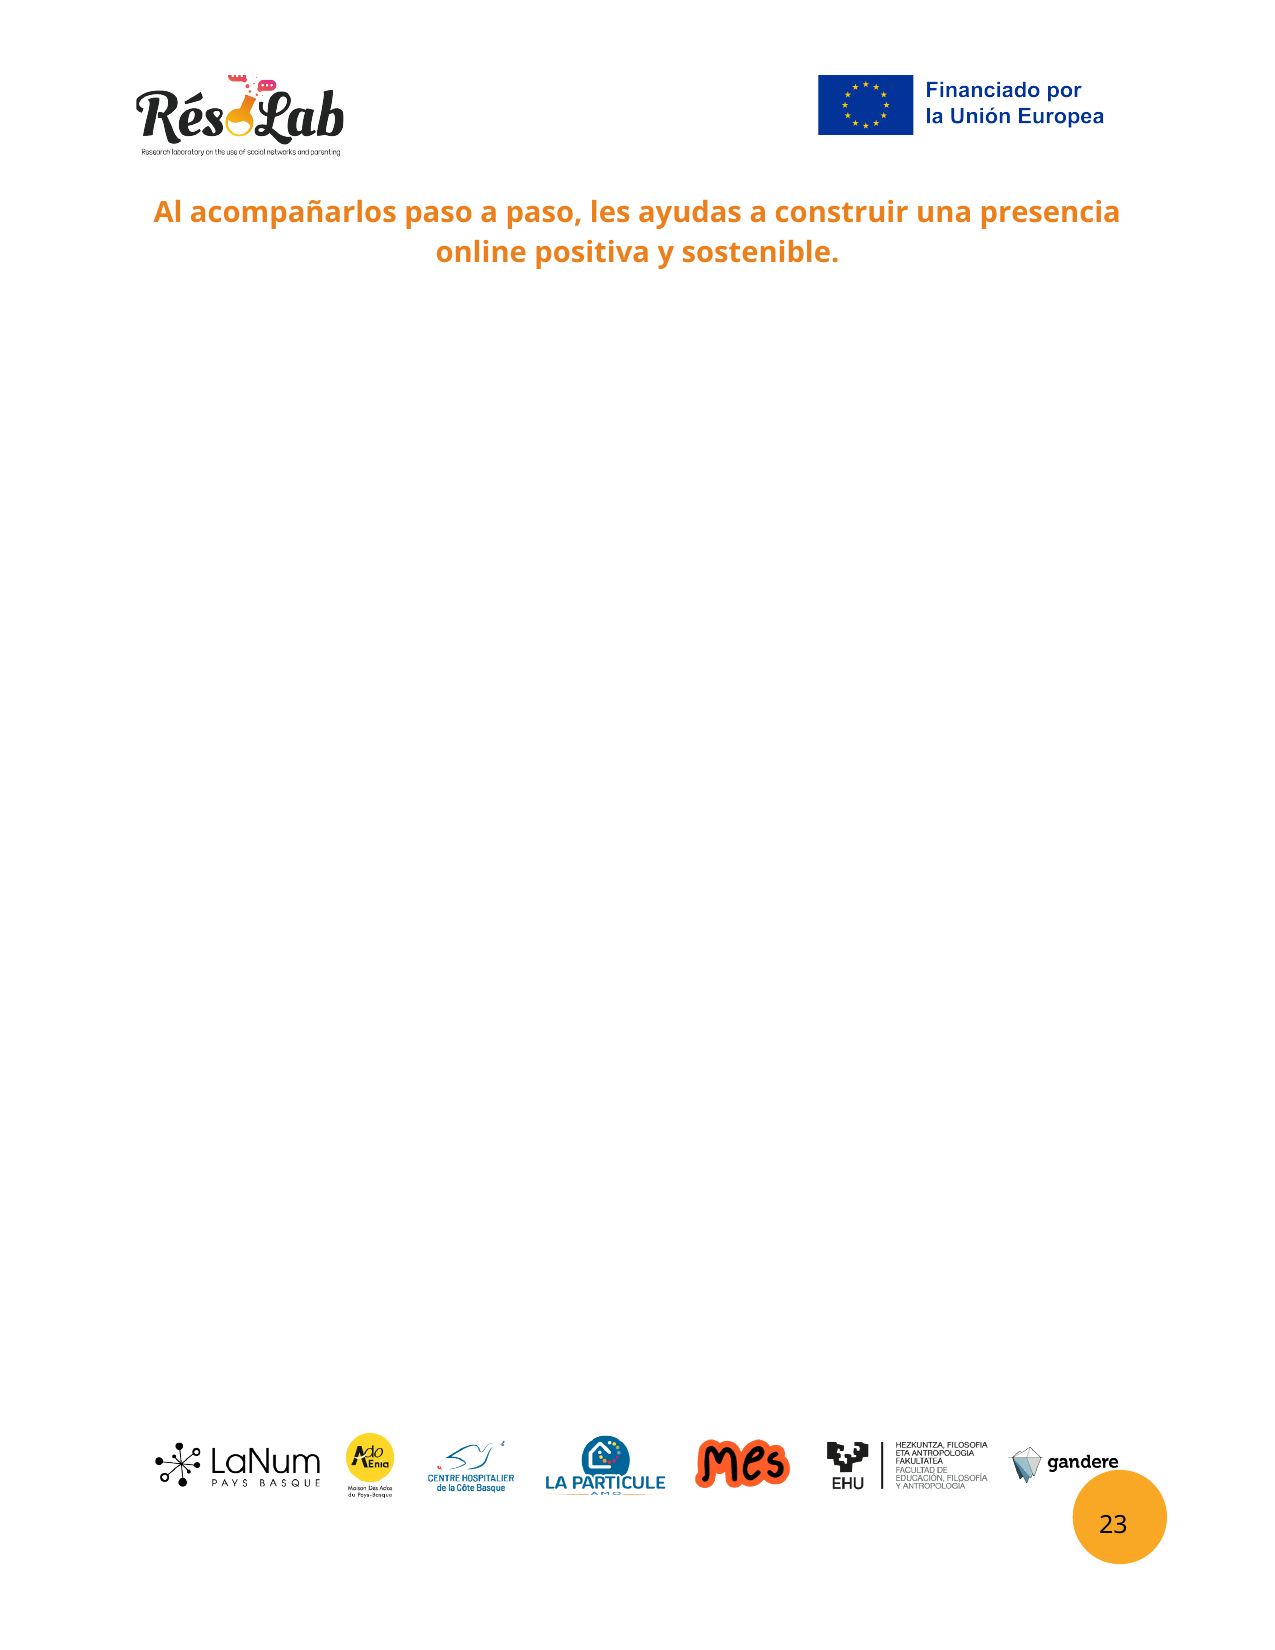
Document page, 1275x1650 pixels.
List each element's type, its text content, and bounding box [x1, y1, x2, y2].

text Al acompañarlos paso a paso, les ayudas a construir una presencia online positiva y sostenible. [148, 192, 1127, 271]
picture [136, 75, 344, 158]
picture [147, 1430, 1128, 1500]
picture [813, 75, 1117, 135]
